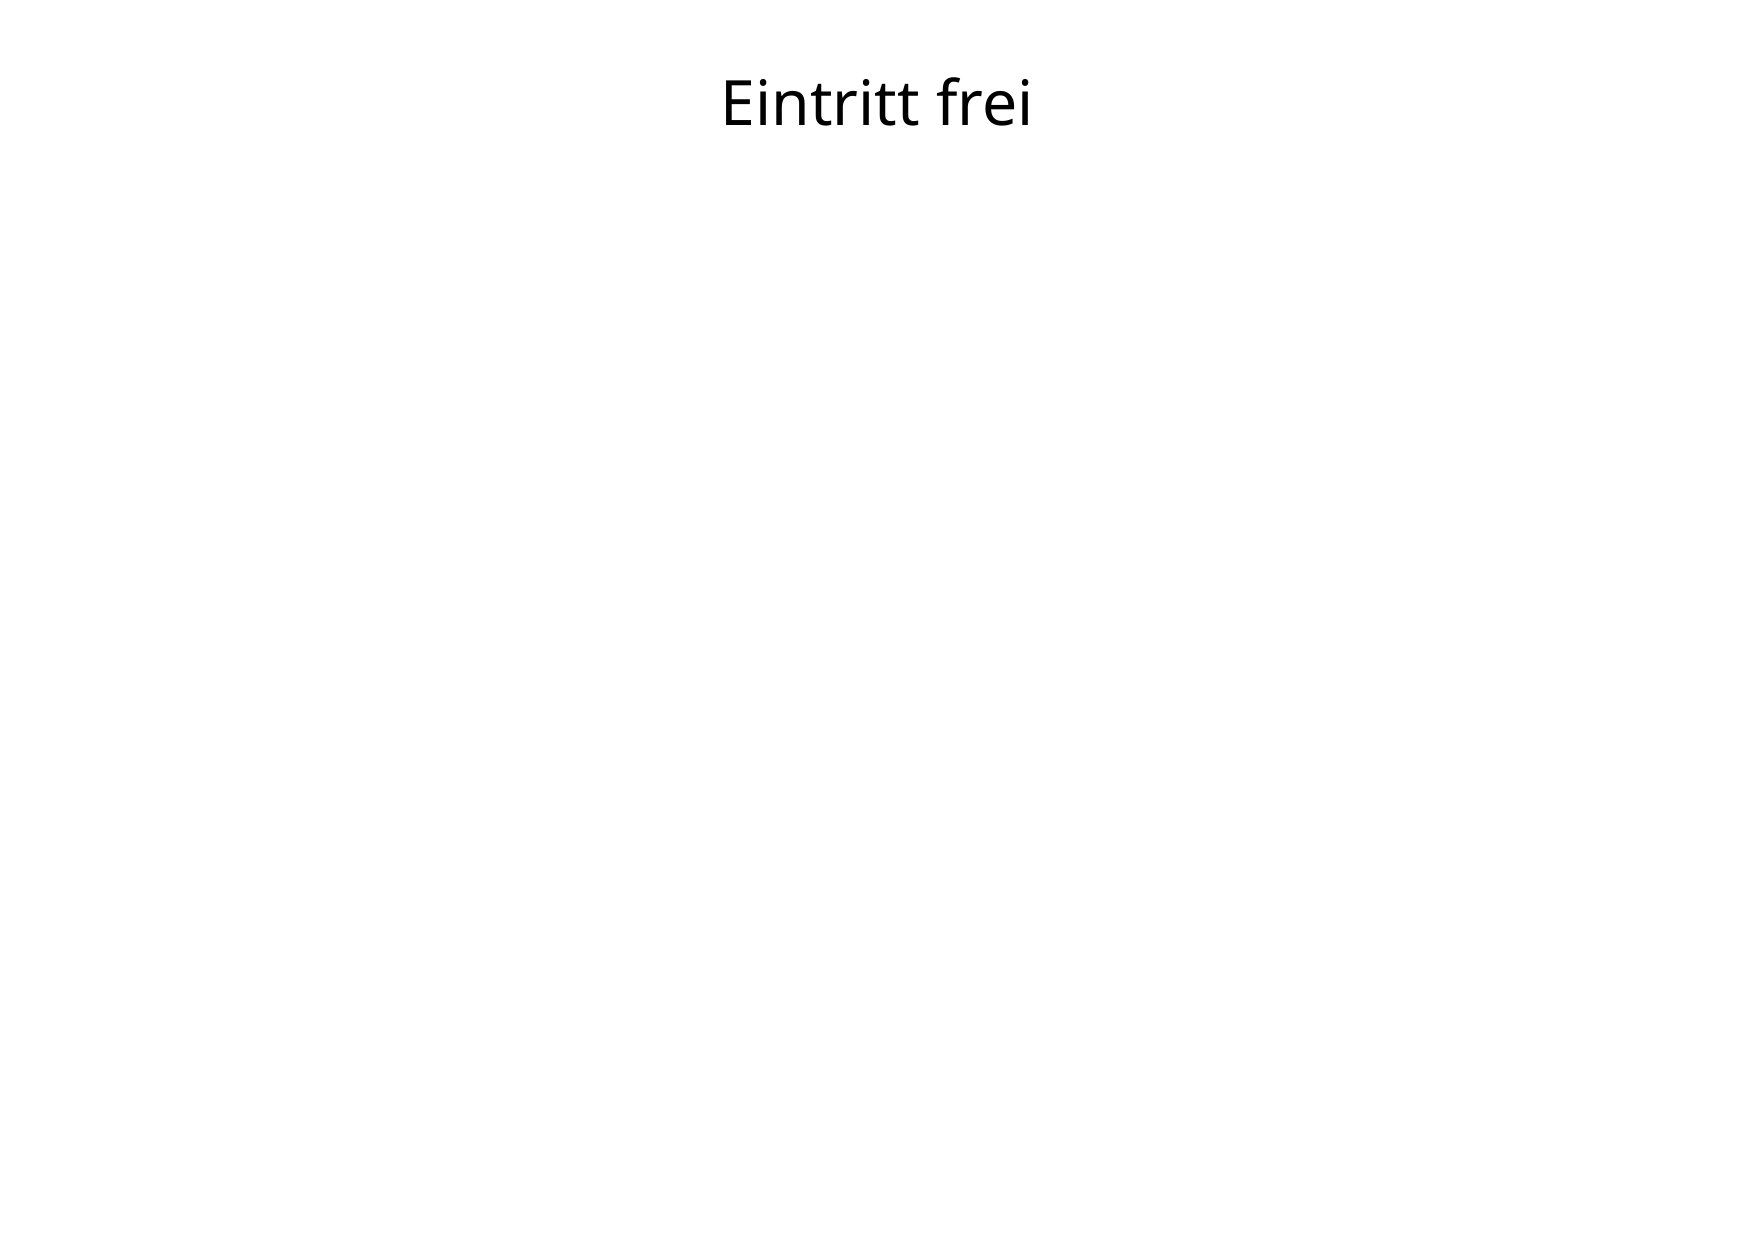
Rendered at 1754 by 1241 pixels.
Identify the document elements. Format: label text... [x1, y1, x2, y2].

text Rolandsmauer 26, Osnabrück Eintritt frei [59, 59, 1695, 144]
